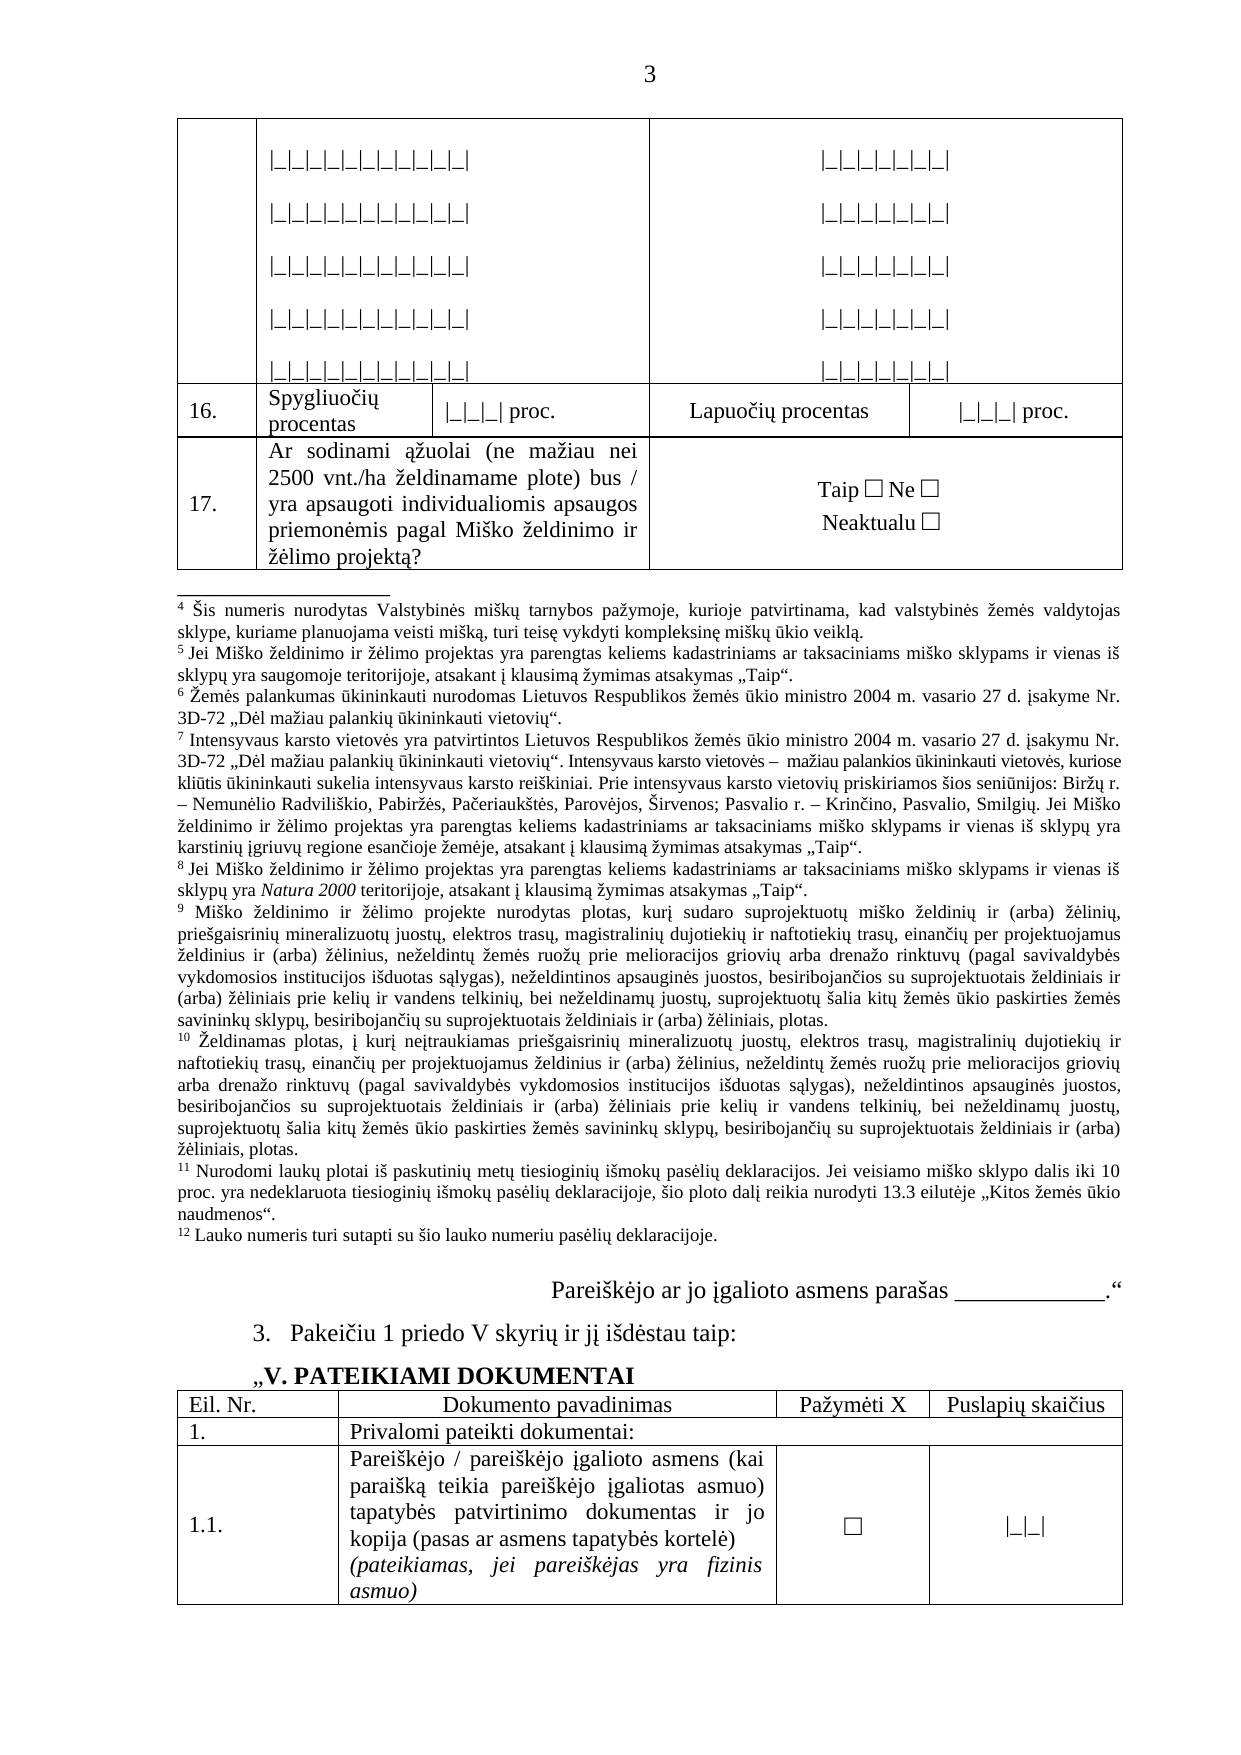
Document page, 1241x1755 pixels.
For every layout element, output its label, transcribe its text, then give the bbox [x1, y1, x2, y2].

text 3. Pakeičiu 1 priedo V skyrių ir jį išdėstau taip: [252, 1318, 1122, 1347]
table_header Puslapių skaičius [930, 1391, 1122, 1417]
table_cell Lapuočių procentas [650, 384, 909, 436]
table_cell Privalomi pateikti dokumentai: [339, 1418, 776, 1444]
table_cell |_|_| [930, 1446, 1122, 1604]
table_cell |_|_|_|_|_|_|_|_|_|_|_| |_|_|_|_|_|_|_|_|_|_|_| |_|_|_|_|_|_|_|_|_|_|_| |_|_|_|_|_|_|_|_|_|_|_| |_|_|_|_|_|_|_|_|_|_|_| [257, 119, 649, 383]
text 12 Lauko numeris turi sutapti su šio lauko numeriu pasėlių deklaracijoje. [177, 1224, 1122, 1246]
table_cell 1.1. [178, 1446, 338, 1604]
table_cell [178, 119, 256, 383]
table_cell 16. [178, 384, 256, 436]
table_cell Taip □ Ne □ Neaktualu □ [674, 438, 1087, 569]
text 4 Šis numeris nurodytas Valstybinės miškų tarnybos pažymoje, kurioje patvirtinama, kad valstybinės žemės valdytojas sklype, kuriame planuojama veisti mišką, turi teisę vykdyti kompleksinę miškų ūkio veiklą. [177, 599, 1122, 642]
table_cell □ [777, 1446, 929, 1604]
table_cell [650, 438, 674, 569]
table_header Eil. Nr. [178, 1391, 338, 1417]
text 8 Jei Miško želdinimo ir žėlimo projektas yra parengtas keliems kadastriniams ar taksaciniams miško sklypams ir vienas iš sklypų yra Natura 2000 teritorijoje, atsakant į klausimą žymimas atsakymas „Taip“. [177, 858, 1122, 901]
table_header Pažymėti X [777, 1391, 929, 1417]
text 5 Jei Miško želdinimo ir žėlimo projektas yra parengtas keliems kadastriniams ar taksaciniams miško sklypams ir vienas iš sklypų yra saugomoje teritorijoje, atsakant į klausimą žymimas atsakymas „Taip“. [177, 642, 1122, 685]
table_cell 17. [178, 438, 256, 569]
table_cell [776, 1418, 929, 1444]
text „V. PATEIKIAMI DOKUMENTAI [177, 1361, 1122, 1390]
text 7 Intensyvaus karsto vietovės yra patvirtintos Lietuvos Respublikos žemės ūkio ministro 2004 m. vasario 27 d. įsakymu Nr. 3D-72 „Dėl mažiau palankių ūkininkauti vietovių“. Intensyvaus karsto vietovės – mažiau palankios ūkininkauti vietovės, kuriose kliūtis ūkininkauti sukelia intensyvaus karsto reiškiniai. Prie intensyvaus karsto vietovių priskiriamos šios seniūnijos: Biržų r. – Nemunėlio Radviliškio, Pabiržės, Pačeriaukštės, Parovėjos, Širvenos; Pasvalio r. – Krinčino, Pasvalio, Smilgių. Jei Miško želdinimo ir žėlimo projektas yra parengtas keliems kadastriniams ar taksaciniams miško sklypams ir vienas iš sklypų yra karstinių įgriuvų regione esančioje žemėje, atsakant į klausimą žymimas atsakymas „Taip“. [177, 728, 1122, 858]
text Pareiškėjo ar jo įgalioto asmens parašas ____________.“ [177, 1275, 1122, 1303]
table_cell [929, 1418, 1122, 1444]
text 9 Miško želdinimo ir žėlimo projekte nurodytas plotas, kurį sudaro suprojektuotų miško želdinių ir (arba) žėlinių, priešgaisrinių mineralizuotų juostų, elektros trasų, magistralinių dujotiekių ir naftotiekių trasų, einančių per projektuojamus želdinius ir (arba) žėlinius, neželdintų žemės ruožų prie melioracijos griovių arba drenažo rinktuvų (pagal savivaldybės vykdomosios institucijos išduotas sąlygas), neželdintinos apsauginės juostos, besiribojančios su suprojektuotais želdiniais ir (arba) žėliniais prie kelių ir vandens telkinių, bei neželdinamų juostų, suprojektuotų šalia kitų žemės ūkio paskirties žemės savininkų sklypų, besiribojančių su suprojektuotais želdiniais ir (arba) žėliniais, plotas. [177, 901, 1122, 1030]
table_cell Pareiškėjo / pareiškėjo įgalioto asmens (kai paraišką teikia pareiškėjo įgaliotas asmuo) tapatybės patvirtinimo dokumentas ir jo kopija (pasas ar asmens tapatybės kortelė) (pateikiamas, jei pareiškėjas yra fizinis asmuo) [339, 1446, 776, 1604]
table_cell Spygliuočių procentas [257, 384, 432, 436]
text 6 Žemės palankumas ūkininkauti nurodomas Lietuvos Respublikos žemės ūkio ministro 2004 m. vasario 27 d. įsakyme Nr. 3D-72 „Dėl mažiau palankių ūkininkauti vietovių“. [177, 685, 1122, 728]
table_cell |_|_|_|_|_|_|_| |_|_|_|_|_|_|_| |_|_|_|_|_|_|_| |_|_|_|_|_|_|_| |_|_|_|_|_|_|_| [650, 119, 1122, 383]
table_cell 1. [178, 1418, 338, 1444]
table_cell Ar sodinami ąžuolai (ne mažiau nei 2500 vnt./ha želdinamame plote) bus / yra apsaugoti individualiomis apsaugos priemonėmis pagal Miško želdinimo ir žėlimo projektą? [257, 438, 649, 569]
table_cell |_|_|_| proc. [910, 384, 1122, 436]
table_cell [1088, 438, 1122, 569]
text 10 Želdinamas plotas, į kurį neįtraukiamas priešgaisrinių mineralizuotų juostų, elektros trasų, magistralinių dujotiekių ir naftotiekių trasų, einančių per projektuojamus želdinius ir (arba) žėlinius, neželdintų žemės ruožų prie melioracijos griovių arba drenažo rinktuvų (pagal savivaldybės vykdomosios institucijos išduotas sąlygas), neželdintinos apsauginės juostos, besiribojančios su suprojektuotais želdiniais ir (arba) žėliniais prie kelių ir vandens telkinių, bei neželdinamų juostų, suprojektuotų šalia kitų žemės ūkio paskirties žemės savininkų sklypų, besiribojančių su suprojektuotais želdiniais ir (arba) žėliniais, plotas. [177, 1030, 1122, 1160]
table_header Dokumento pavadinimas [339, 1391, 776, 1417]
text _________________ [177, 570, 1122, 599]
table_cell |_|_|_| proc. [433, 384, 649, 436]
text 11 Nurodomi laukų plotai iš paskutinių metų tiesioginių išmokų pasėlių deklaracijos. Jei veisiamo miško sklypo dalis iki 10 proc. yra nedeklaruota tiesioginių išmokų pasėlių deklaracijoje, šio ploto dalį reikia nurodyti 13.3 eilutėje „Kitos žemės ūkio naudmenos“. [177, 1160, 1122, 1224]
